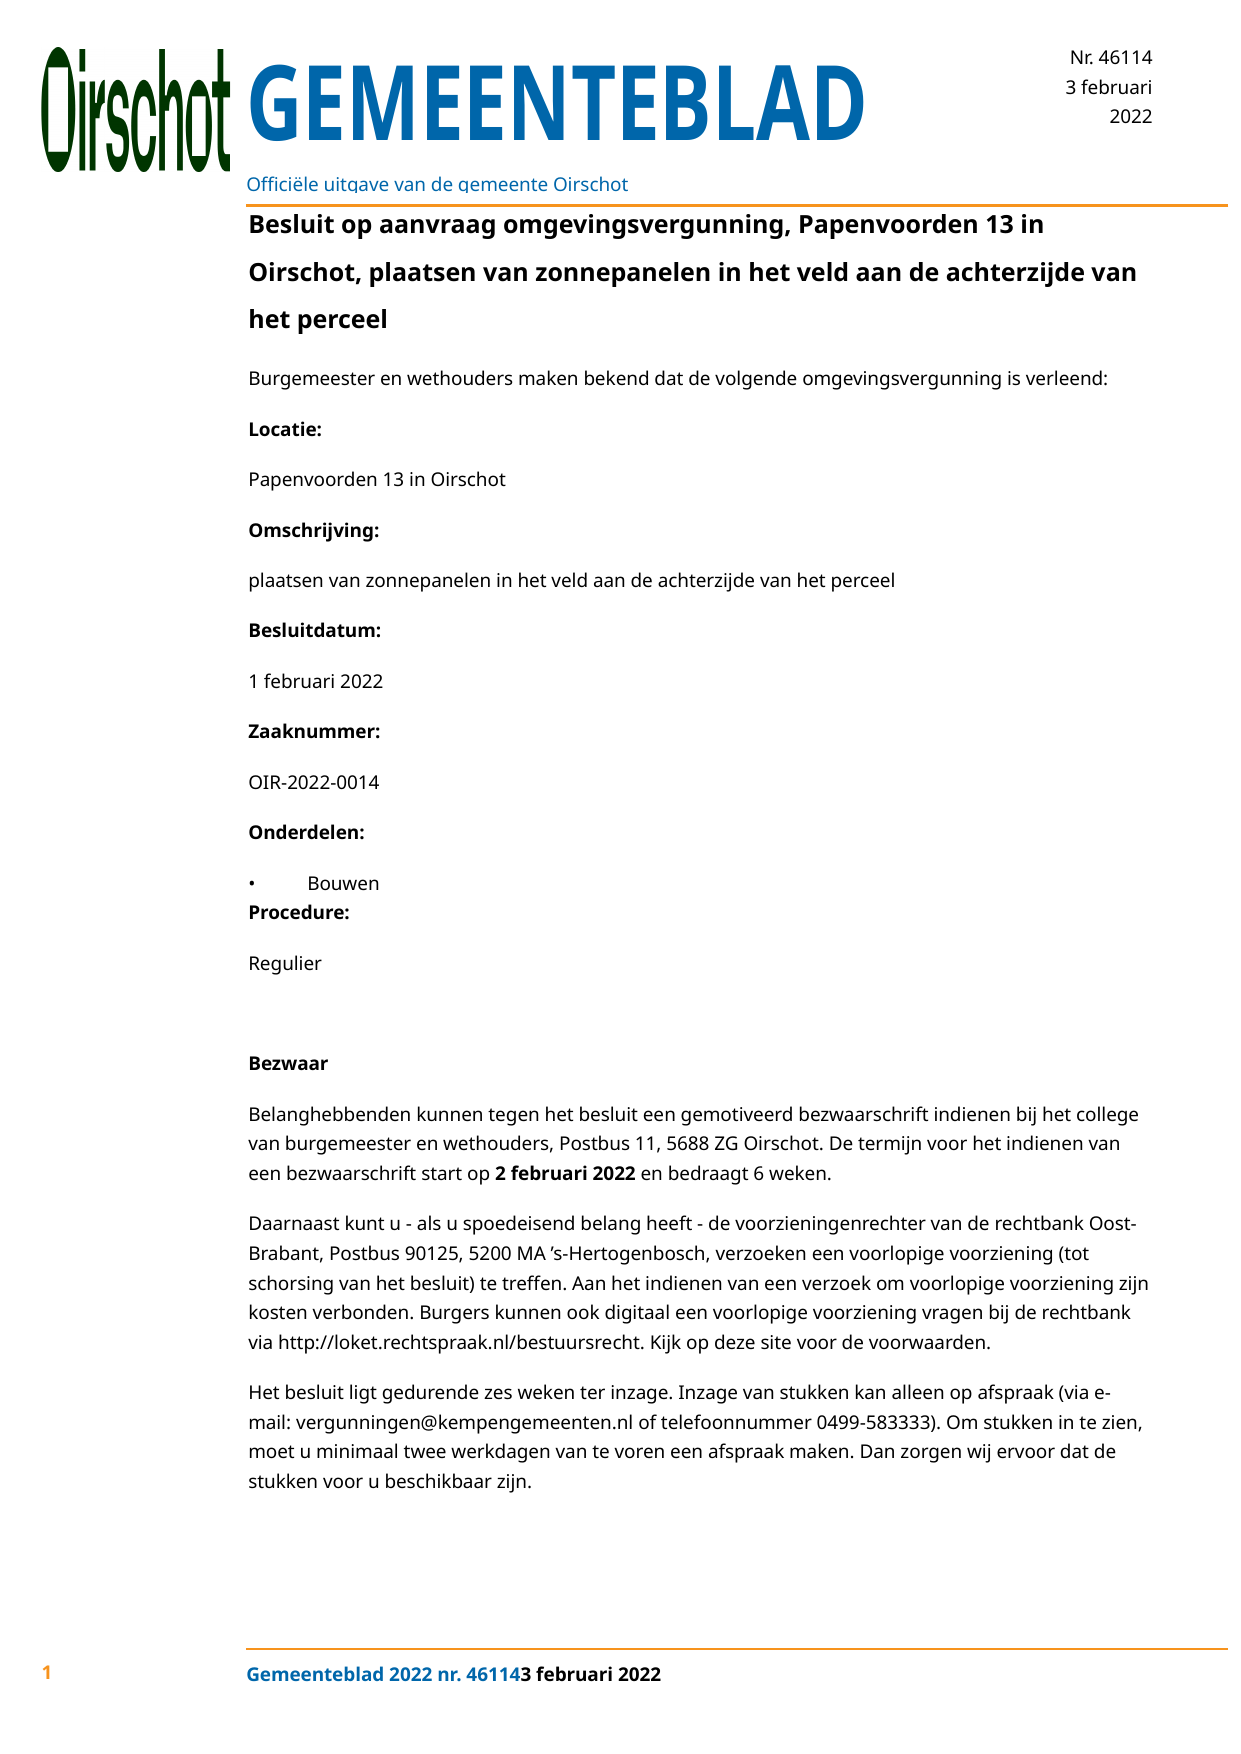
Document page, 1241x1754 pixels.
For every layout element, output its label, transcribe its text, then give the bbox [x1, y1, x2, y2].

text Belanghebbenden kunnen tegen het besluit een gemotiveerd bezwaarschrift indienen bij het college van burgemeester en wethouders, Postbus 11, 5688 ZG Oirschot. De termijn voor het indienen van een bezwaarschrift start op 2 februari 2022 en bedraagt 6 weken. [248, 1101, 1152, 1186]
text Het besluit ligt gedurende zes weken ter inzage. Inzage van stukken kan alleen op afspraak (via e-mail: vergunningen@kempengemeenten.nl of telefoonnummer 0499-583333). Om stukken in te zien, moet u minimaal twee werkdagen van te voren een afspraak maken. Dan zorgen wij ervoor dat de stukken voor u beschikbaar zijn. [248, 1379, 1152, 1494]
text Regulier [248, 950, 1152, 975]
text Procedure: [248, 899, 1152, 925]
list Bouwen [248, 870, 1152, 895]
text plaatsen van zonnepanelen in het veld aan de achterzijde van het perceel [248, 567, 1152, 593]
picture [41, 47, 231, 172]
text Bezwaar [248, 1051, 1152, 1076]
text Onderdelen: [248, 819, 1152, 845]
text Omschrijving: [248, 517, 1152, 542]
text Besluitdatum: [248, 618, 1152, 643]
text Daarnaast kunt u - als u spoedeisend belang heeft - de voorzieningenrechter van de rechtbank Oost-Brabant, Postbus 90125, 5200 MA ’s-Hertogenbosch, verzoeken een voorlopige voorziening (tot schorsing van het besluit) te treffen. Aan het indienen van een verzoek om voorlopige voorziening zijn kosten verbonden. Burgers kunnen ook digitaal een voorlopige voorziening vragen bij de rechtbank via http://loket.rechtspraak.nl/bestuursrecht. Kijk op deze site voor de voorwaarden. [248, 1211, 1152, 1354]
text Burgemeester en wethouders maken bekend dat de volgende omgevingsvergunning is verleend: [248, 366, 1152, 391]
text Zaaknummer: [248, 718, 1152, 744]
text OIR-2022-0014 [248, 769, 1152, 794]
text 1 februari 2022 [248, 668, 1152, 694]
text Locatie: [248, 416, 1152, 442]
text Papenvoorden 13 in Oirschot [248, 466, 1152, 492]
text Besluit op aanvraag omgevingsvergunning, Papenvoorden 13 in Oirschot, plaatsen van zonnepanelen in het veld aan de achterzijde van het perceel [248, 207, 1152, 336]
